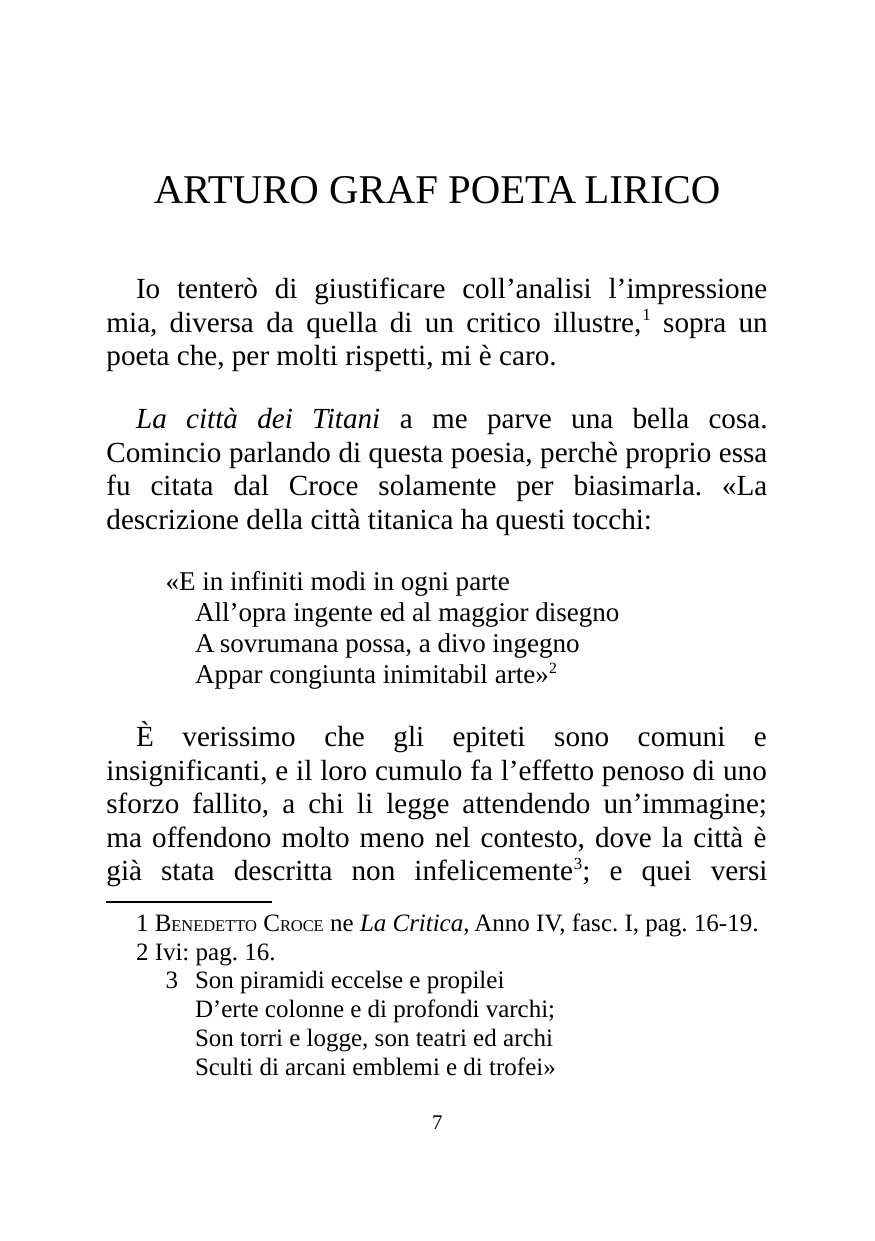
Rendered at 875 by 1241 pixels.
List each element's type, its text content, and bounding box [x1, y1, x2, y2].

text Benedetto Croce ne La Critica, Anno IV, fasc. I, pag. 16-19. [106, 908, 768, 937]
text È verissimo che gli epiteti sono comuni e insignificanti, e il loro cumulo fa l’effetto penoso di uno sforzo fallito, a chi li legge attendendo un’immagine; ma offendono molto meno nel contesto, dove la città è già stata descritta non infelicemente; e quei versi ritraggono lo stupore, non scevro di fatica, che l’animo ne riceve nel contemplarla. Se anche non sono i versi migliori del poemetto, mi sembra che il Croce li abbia disseccati collo staccarli dal contesto, e non leggerli secondo il loro spirito. La solennità ritmica delle strofe della prima parte esprime con molta efficacia la grandezza austera e triste del monumento; e il primo verso è una meravigliosa trovata, per tôrre via le immagini favolose, e figurare un oriente abbruciato dal sole, e deserto: [106, 719, 768, 887]
text «E in infiniti modi in ogni parte All’opra ingente ed al maggior disegno A sovrumana possa, a divo ingegno Appar congiunta inimitabil arte» [165, 565, 768, 690]
subtitle ARTURO GRAF POETA LIRICO [106, 165, 768, 212]
text Ivi: pag. 16. [106, 937, 768, 965]
text Io tenterò di giustificare coll’analisi l’impressione mia, diversa da quella di un critico illustre, sopra un poeta che, per molti rispetti, mi è caro. [106, 271, 768, 372]
text Son piramidi eccelse e propilei D’erte colonne e di profondi varchi; Son torri e logge, son teatri ed archi Sculti di arcani emblemi e di trofei» [165, 965, 768, 1080]
text La città dei Titani a me parve una bella cosa. Comincio parlando di questa poesia, perchè proprio essa fu citata dal Croce solamente per biasimarla. «La descrizione della città titanica ha questi tocchi: [106, 401, 768, 536]
